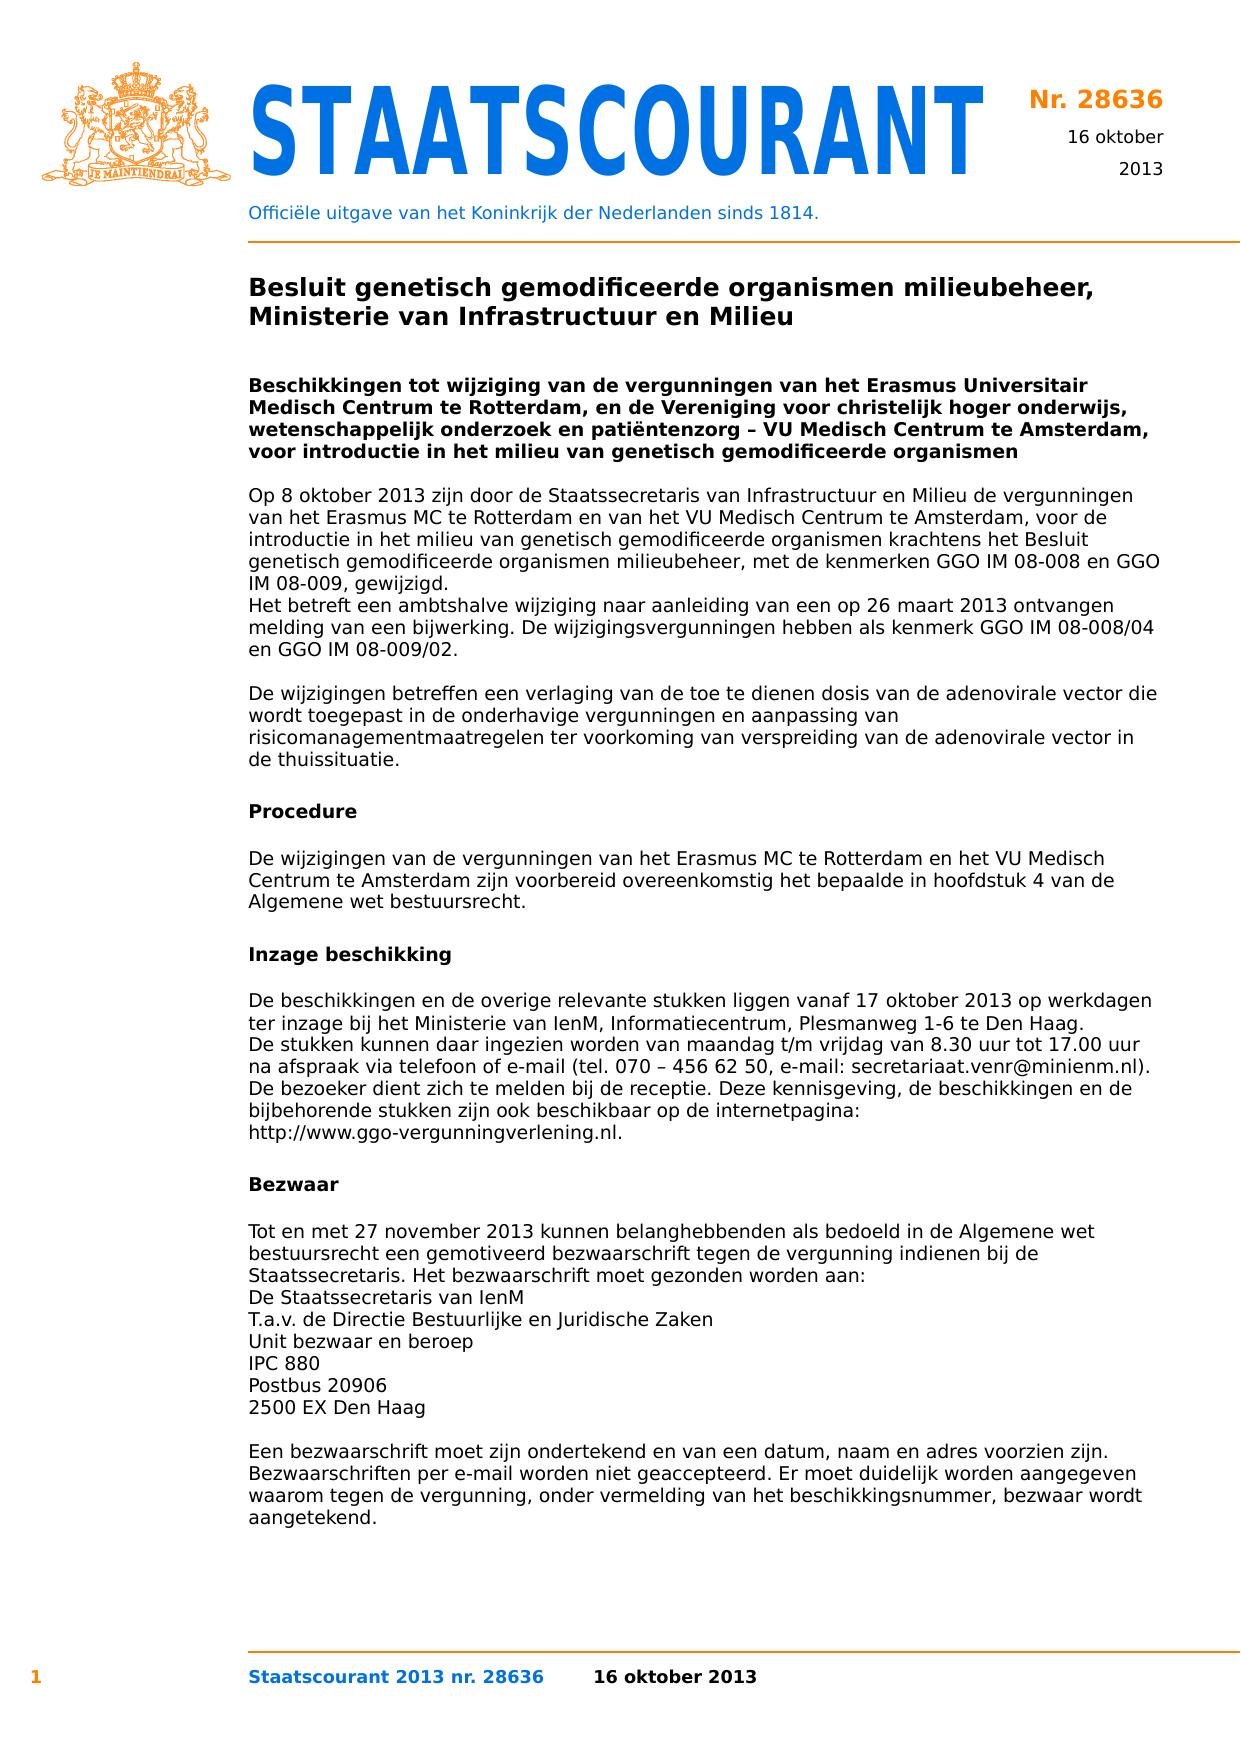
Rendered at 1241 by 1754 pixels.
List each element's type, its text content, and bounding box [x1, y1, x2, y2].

text De stukken kunnen daar ingezien worden van maandag t/m vrijdag van 8.30 uur tot 17.00 uur na afspraak via telefoon of e-mail (tel. 070 – 456 62 50, e-mail: secretariaat.venr@minienm.nl). De bezoeker dient zich te melden bij de receptie. Deze kennisgeving, de beschikkingen en de bijbehorende stukken zijn ook beschikbaar op de internetpagina: [248, 1034, 1163, 1122]
table_cell 2013 [998, 153, 1240, 203]
text Het betreft een ambtshalve wijziging naar aanleiding van een op 26 maart 2013 ontvangen melding van een bijwerking. De wijzigingsvergunningen hebben als kenmerk GGO IM 08-008/04 en GGO IM 08-009/02. [248, 595, 1163, 661]
table_header Nr. 28636 [998, 62, 1240, 121]
table_cell Officiële uitgave van het Koninkrijk der Nederlanden sinds 1814. [248, 203, 1240, 241]
subtitle Procedure [248, 801, 1163, 822]
subtitle Besluit genetisch gemodificeerde organismen milieubeheer, Ministerie van Infrastructuur en Milieu [248, 273, 1163, 331]
text Beschikkingen tot wijziging van de vergunningen van het Erasmus Universitair Medisch Centrum te Rotterdam, en de Vereniging voor christelijk hoger onderwijs, wetenschappelijk onderzoek en patiëntenzorg – VU Medisch Centrum te Amsterdam, voor introductie in het milieu van genetisch gemodificeerde organismen [248, 375, 1163, 463]
text T.a.v. de Directie Bestuurlijke en Juridische Zaken [248, 1309, 1163, 1331]
text 2500 EX Den Haag [248, 1397, 1163, 1419]
text http://www.ggo-vergunningverlening.nl. [248, 1122, 1163, 1144]
table_cell 16 oktober [998, 121, 1240, 153]
text De wijzigingen betreffen een verlaging van de toe te dienen dosis van de adenovirale vector die wordt toegepast in de onderhavige vergunningen en aanpassing van risicomanagementmaatregelen ter voorkoming van verspreiding van de adenovirale vector in de thuissituatie. [248, 683, 1163, 771]
text De Staatssecretaris van IenM [248, 1287, 1163, 1309]
text Op 8 oktober 2013 zijn door de Staatssecretaris van Infrastructuur en Milieu de vergunningen van het Erasmus MC te Rotterdam en van het VU Medisch Centrum te Amsterdam, voor de introductie in het milieu van genetisch gemodificeerde organismen krachtens het Besluit genetisch gemodificeerde organismen milieubeheer, met de kenmerken GGO IM 08-008 en GGO IM 08-009, gewijzigd. [248, 485, 1163, 595]
text Postbus 20906 [248, 1375, 1163, 1397]
table_header STAATSCOURANT [248, 62, 998, 203]
text Tot en met 27 november 2013 kunnen belanghebbenden als bedoeld in de Algemene wet bestuursrecht een gemotiveerd bezwaarschrift tegen de vergunning indienen bij de Staatssecretaris. Het bezwaarschrift moet gezonden worden aan: [248, 1221, 1163, 1287]
picture [41, 62, 231, 186]
text Unit bezwaar en beroep [248, 1331, 1163, 1353]
text De wijzigingen van de vergunningen van het Erasmus MC te Rotterdam en het VU Medisch Centrum te Amsterdam zijn voorbereid overeenkomstig het bepaalde in hoofdstuk 4 van de Algemene wet bestuursrecht. [248, 847, 1163, 913]
text Een bezwaarschrift moet zijn ondertekend en van een datum, naam en adres voorzien zijn. Bezwaarschriften per e-mail worden niet geaccepteerd. Er moet duidelijk worden aangegeven waarom tegen de vergunning, onder vermelding van het beschikkingsnummer, bezwaar wordt aangetekend. [248, 1441, 1163, 1529]
text IPC 880 [248, 1353, 1163, 1375]
subtitle Inzage beschikking [248, 943, 1163, 965]
text De beschikkingen en de overige relevante stukken liggen vanaf 17 oktober 2013 op werkdagen ter inzage bij het Ministerie van IenM, Informatiecentrum, Plesmanweg 1-6 te Den Haag. [248, 990, 1163, 1034]
table_header [25, 62, 248, 241]
subtitle Bezwaar [248, 1174, 1163, 1196]
